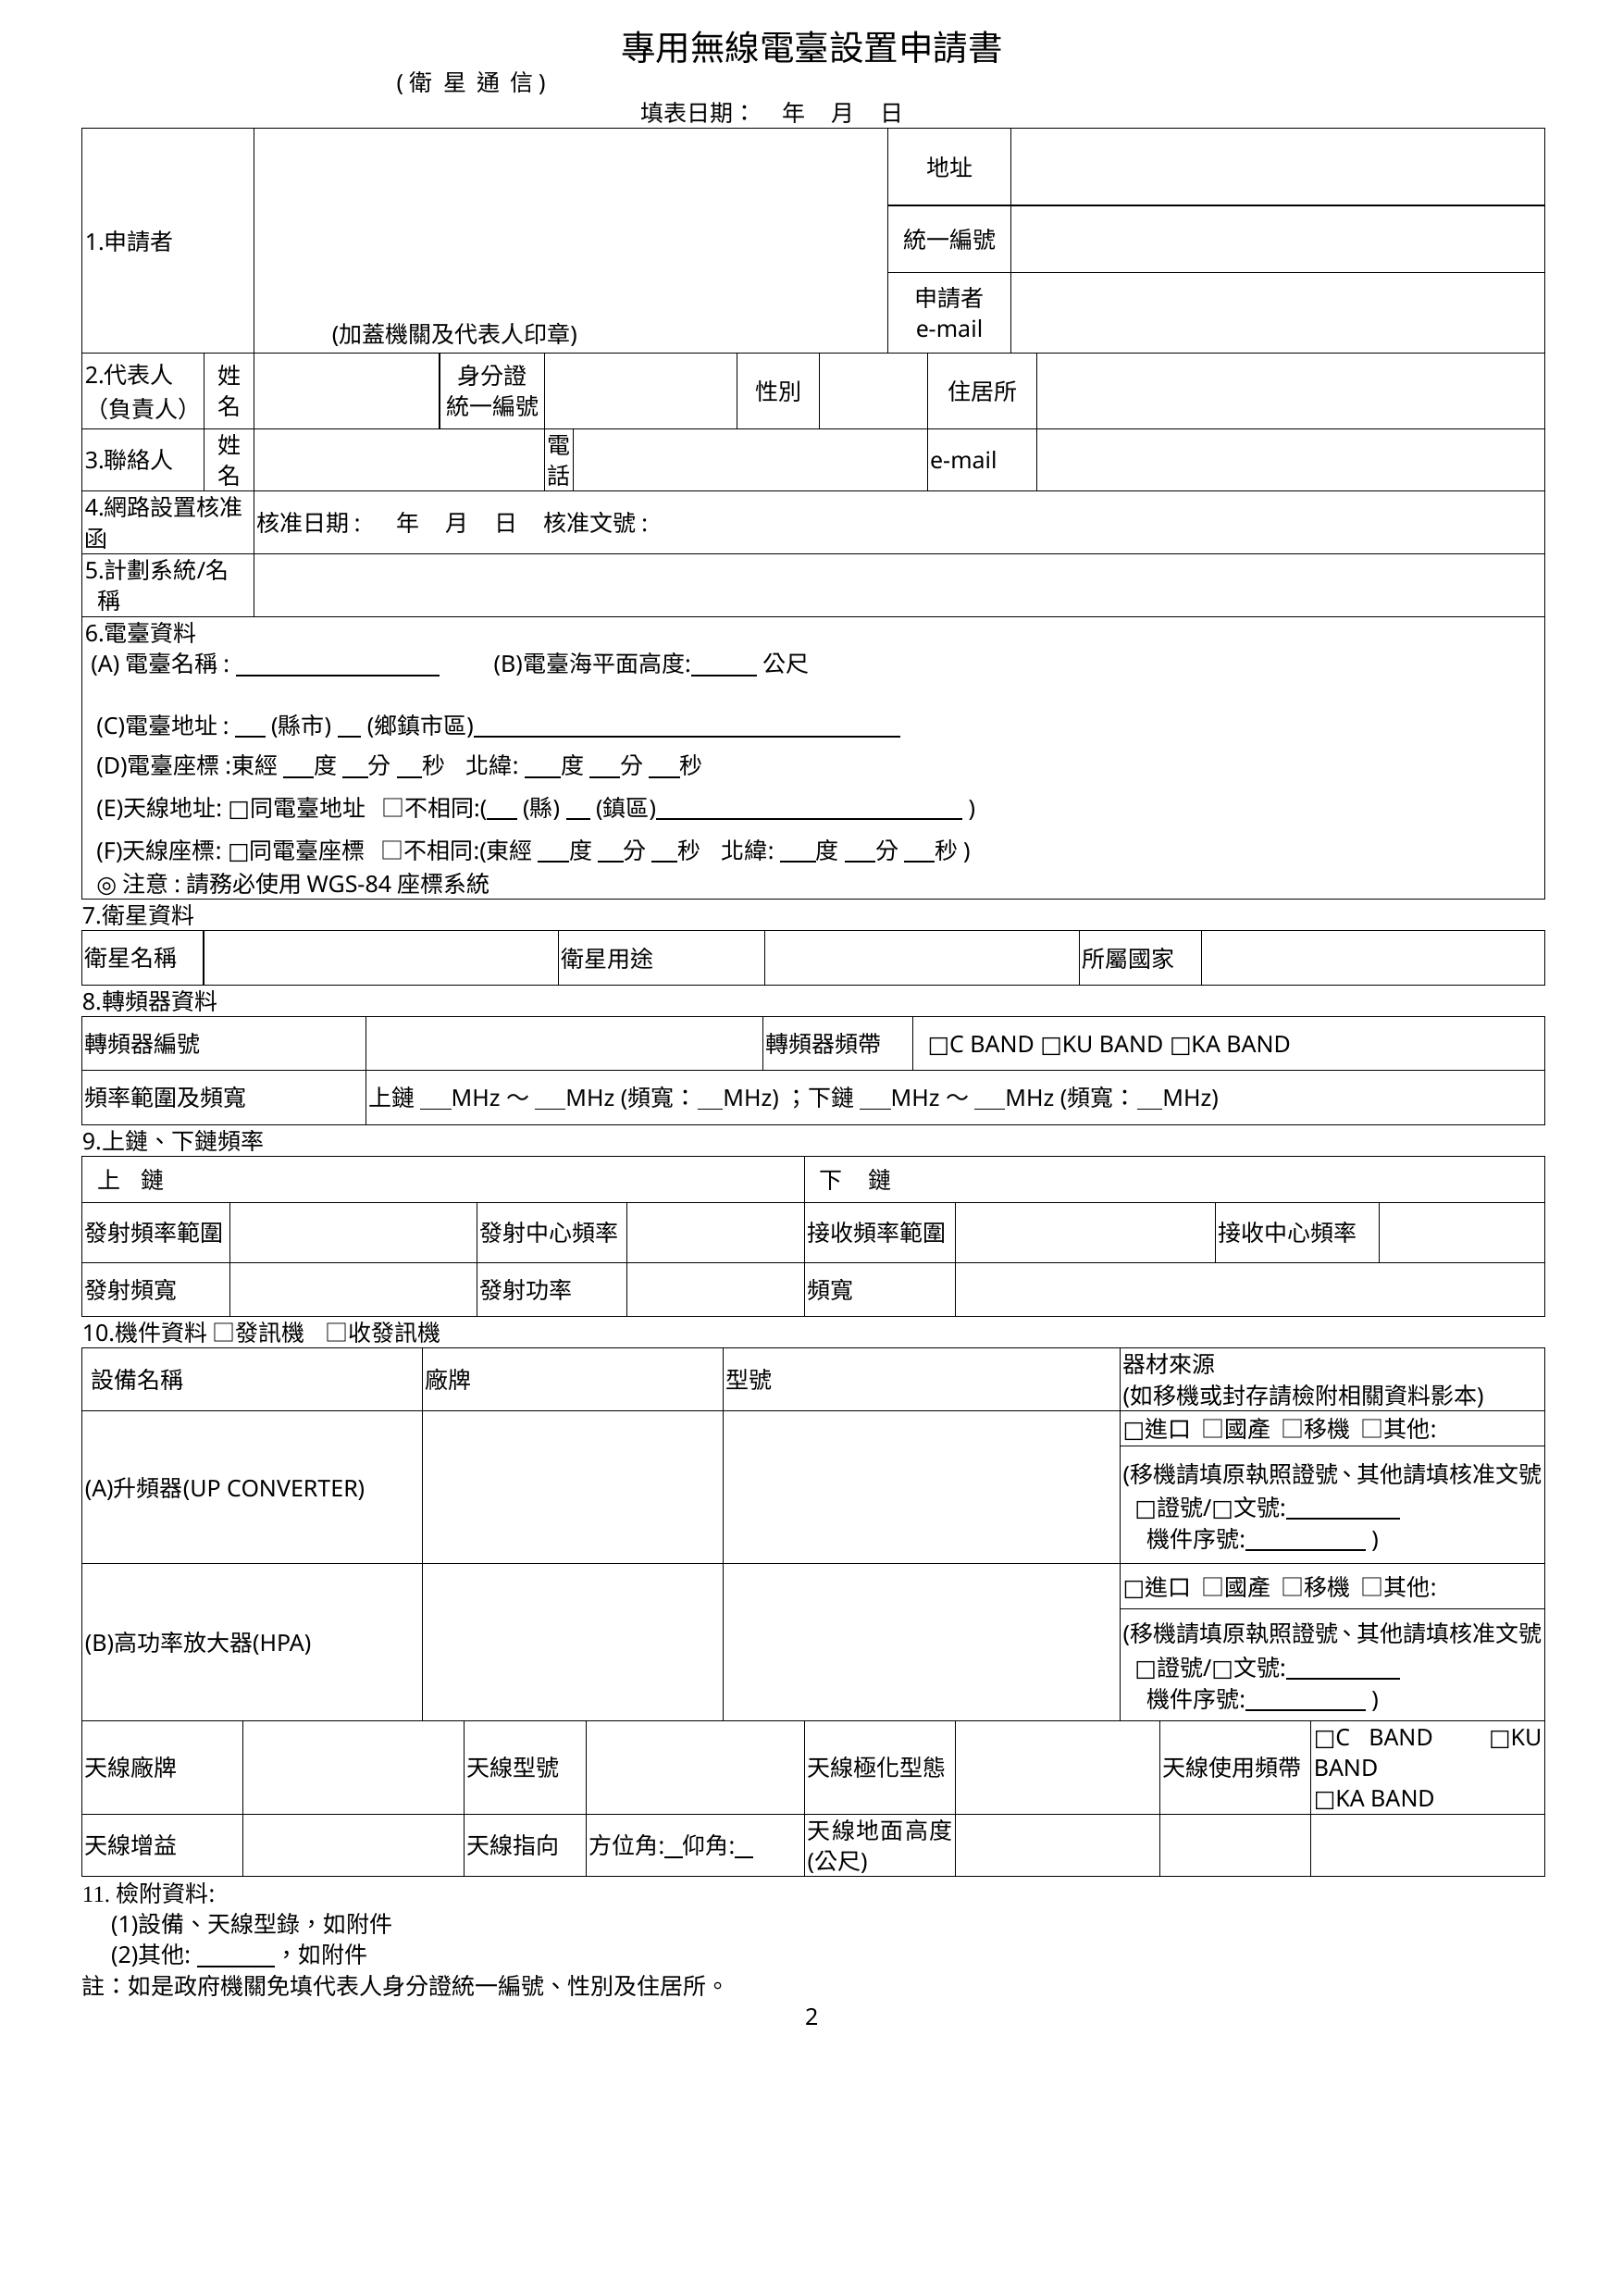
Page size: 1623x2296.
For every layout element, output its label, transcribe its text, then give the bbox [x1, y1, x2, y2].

text 10.機件資料 □發訊機 □收發訊機 [82, 1317, 1541, 1347]
table_cell (移機請填原執照證號、其他請填核准文號 □證號/□文號: 機件序號: ) [1121, 1446, 1544, 1563]
table_cell 天線地面高度(公尺) [805, 1815, 955, 1876]
table_cell □進口 □國產 □移機 □其他: [1121, 1564, 1544, 1608]
text 11. 檢附資料: [82, 1877, 1541, 1908]
table_cell 申請者 e-mail [888, 273, 1010, 353]
table_cell [1037, 354, 1544, 428]
table_cell [254, 354, 439, 428]
table_cell [587, 1721, 804, 1813]
text 7.衛星資料 [82, 900, 1541, 930]
table_cell 發射頻率範圍 [82, 1203, 229, 1261]
table_cell 2.代表人 （負責人） [82, 354, 204, 428]
table_header [204, 931, 558, 984]
text 專用無線電臺設置申請書 [82, 35, 1541, 67]
table_cell e-mail [928, 429, 1036, 490]
table_cell [956, 1815, 1159, 1876]
table_header 轉頻器編號 [82, 1017, 365, 1070]
table_cell 發射頻寬 [82, 1263, 229, 1316]
table_cell [820, 354, 927, 428]
table_header 設備名稱 [82, 1348, 422, 1410]
table_cell 姓名 [204, 429, 254, 490]
table_header [765, 931, 1079, 984]
table_cell 6.電臺資料 (A) 電臺名稱 : (B)電臺海平面高度: 公尺 (C)電臺地址 : (縣市) (鄉鎮市區) (D)電臺座標 :東經 度 分 秒 北緯: 度 分 秒 (E)天線地址: □同電臺地址 □不相同:( (縣) (鎮區) ) (F)天線座標: □同電臺座標 □不相同:(東經 度 分 秒 北緯: 度 分 秒 ) ◎ 注意 : 請務必使用WGS-84 座標系統 [82, 617, 1544, 899]
table_cell [1011, 206, 1544, 272]
table_cell [230, 1203, 477, 1261]
table_cell 天線型號 [465, 1721, 586, 1813]
table_cell [1311, 1815, 1544, 1876]
table_cell [545, 354, 737, 428]
table_cell 天線廠牌 [82, 1721, 242, 1813]
table_cell [1011, 273, 1544, 353]
table_cell [724, 1564, 1120, 1719]
table_cell [254, 429, 544, 490]
text (1)設備、天線型錄，如附件 [82, 1908, 1541, 1939]
table_header 型號 [724, 1348, 1120, 1410]
text 註：如是政府機關免填代表人身分證統一編號、性別及住居所。 [82, 1969, 1541, 2001]
table_cell (A)升頻器(UP CONVERTER) [82, 1411, 422, 1563]
table_cell [243, 1721, 464, 1813]
table_header □C BAND □KU BAND □KA BAND [913, 1017, 1544, 1070]
table_cell [1037, 429, 1544, 490]
table_header 地址 [888, 129, 1010, 205]
table_cell 頻寬 [805, 1263, 955, 1316]
table_cell 發射中心頻率 [477, 1203, 626, 1261]
table_cell 核准日期 : 年 月 日 核准文號 : [254, 491, 1544, 553]
table_cell [724, 1411, 1120, 1563]
table_cell [574, 429, 927, 490]
table_cell 電話 [545, 429, 573, 490]
table_cell 頻率範圍及頻寬 [82, 1071, 365, 1123]
table_header 轉頻器頻帶 [763, 1017, 912, 1070]
text ( 衛 星 通 信 ) [82, 67, 1541, 97]
table_cell 天線使用頻帶 [1160, 1721, 1310, 1813]
table_header 衛星名稱 [82, 931, 203, 984]
table_cell □進口 □國產 □移機 □其他: [1121, 1411, 1544, 1446]
table_header 下 鏈 [805, 1157, 1544, 1202]
table_header [1011, 129, 1544, 205]
table_cell 發射功率 [477, 1263, 626, 1316]
table_cell 天線增益 [82, 1815, 242, 1876]
table_cell [956, 1203, 1215, 1261]
table_cell [243, 1815, 464, 1876]
table_header 1.申請者 [82, 129, 254, 353]
table_header 廠牌 [423, 1348, 723, 1410]
table_cell 性別 [737, 354, 819, 428]
table_cell 5.計劃系統/名 稱 [82, 554, 254, 616]
table_cell 接收中心頻率 [1216, 1203, 1379, 1261]
table_cell 天線指向 [465, 1815, 586, 1876]
table_cell 住居所 [928, 354, 1036, 428]
text 填表日期： 年 月 日 [82, 97, 1541, 128]
table_cell [1380, 1203, 1544, 1261]
table_cell [627, 1263, 804, 1316]
table_cell 天線極化型態 [805, 1721, 955, 1813]
table_cell (B)高功率放大器(HPA) [82, 1564, 422, 1719]
table_cell [1160, 1815, 1310, 1876]
text 2 [82, 2001, 1541, 2031]
table_header 所屬國家 [1080, 931, 1201, 984]
table_cell [254, 554, 1544, 616]
table_header 上 鏈 [82, 1157, 804, 1202]
table_cell 接收頻率範圍 [805, 1203, 955, 1261]
table_cell □C BAND □KU BAND □KA BAND [1311, 1721, 1544, 1813]
table_cell 統一編號 [888, 206, 1010, 272]
table_cell [230, 1263, 477, 1316]
table_cell [956, 1263, 1544, 1316]
table_cell 4.網路設置核准 函 [82, 491, 254, 553]
table_cell [423, 1411, 723, 1563]
table_cell 身分證 統一編號 [440, 354, 544, 428]
table_header [1202, 931, 1544, 984]
table_header 器材來源 (如移機或封存請檢附相關資料影本) [1121, 1348, 1544, 1410]
table_cell [627, 1203, 804, 1261]
table_cell 方位角: 仰角: [587, 1815, 804, 1876]
table_header (加蓋機關及代表人印章) [254, 129, 887, 353]
table_cell 上鏈 MHz ～ MHz (頻寬： MHz) ；下鏈 MHz ～ MHz (頻寬： MHz) [366, 1071, 1544, 1123]
table_cell (移機請填原執照證號、其他請填核准文號 □證號/□文號: 機件序號: ) [1121, 1609, 1544, 1719]
table_cell [423, 1564, 723, 1719]
table_header 衛星用途 [559, 931, 764, 984]
table_header [366, 1017, 762, 1070]
table_cell 3.聯絡人 [82, 429, 204, 490]
text 8.轉頻器資料 [82, 986, 1541, 1016]
table_cell 姓名 [204, 354, 254, 428]
table_cell [956, 1721, 1159, 1813]
text (2)其他: ，如附件 [82, 1939, 1541, 1969]
text 9.上鏈、下鏈頻率 [82, 1125, 1541, 1156]
